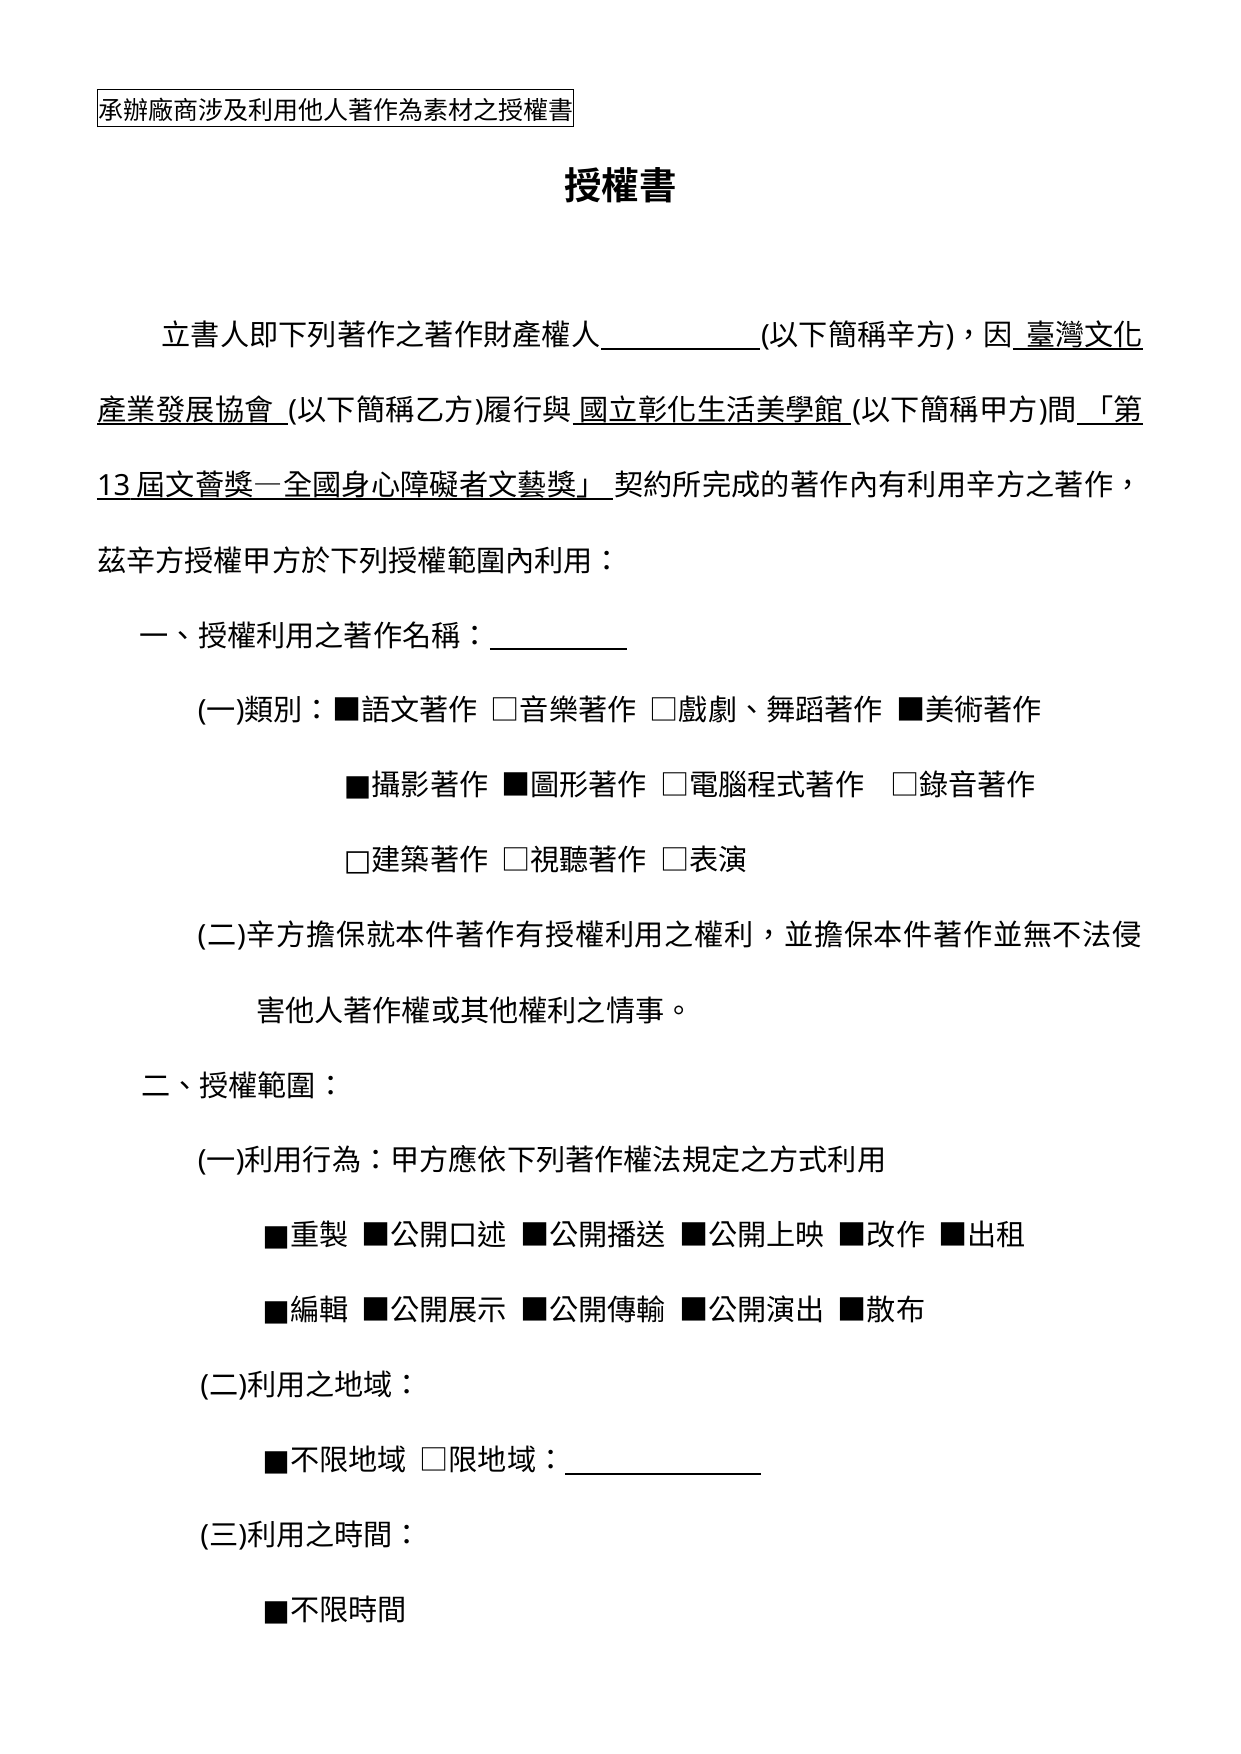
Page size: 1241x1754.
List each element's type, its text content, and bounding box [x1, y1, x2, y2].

text 立書人即下列著作之著作財產權人 (以下簡稱辛方)，因 臺灣文化產業發展協會 (以下簡稱乙方)履行與 國立彰化生活美學館 (以下簡稱甲方)間 「第13屆文薈獎—全國身心障礙者文藝獎」 契約所完成的著作內有利用辛方之著作，茲辛方授權甲方於下列授權範圍內利用： [97, 296, 1143, 596]
text ■重製 ■公開口述 ■公開播送 ■公開上映 ■改作 ■出租 [212, 1196, 1143, 1271]
text ■編輯 ■公開展示 ■公開傳輸 ■公開演出 ■散布 [212, 1271, 1143, 1346]
text (二)利用之地域： [196, 1346, 1143, 1421]
text (二)辛方擔保就本件著作有授權利用之權利，並擔保本件著作並無不法侵害他人著作權或其他權利之情事。 [197, 896, 1143, 1046]
text (一)類別：■語文著作 □音樂著作 □戲劇、舞蹈著作 ■美術著作 [198, 671, 1143, 746]
text ■不限時間 [212, 1571, 1143, 1646]
text 二、授權範圍： [141, 1046, 1143, 1121]
text ■不限地域 □限地域： [212, 1421, 1143, 1496]
text (一)利用行為：甲方應依下列著作權法規定之方式利用 [198, 1121, 1143, 1196]
text ■攝影著作 ■圖形著作 □電腦程式著作 □錄音著作 [309, 746, 1143, 821]
text (三)利用之時間： [196, 1496, 1143, 1571]
text 承辦廠商涉及利用他人著作為素材之授權書 [97, 71, 1143, 146]
text 授權書 [97, 146, 1143, 221]
text □建築著作 □視聽著作 □表演 [309, 821, 1143, 896]
text 一、授權利用之著作名稱： [139, 596, 1143, 671]
